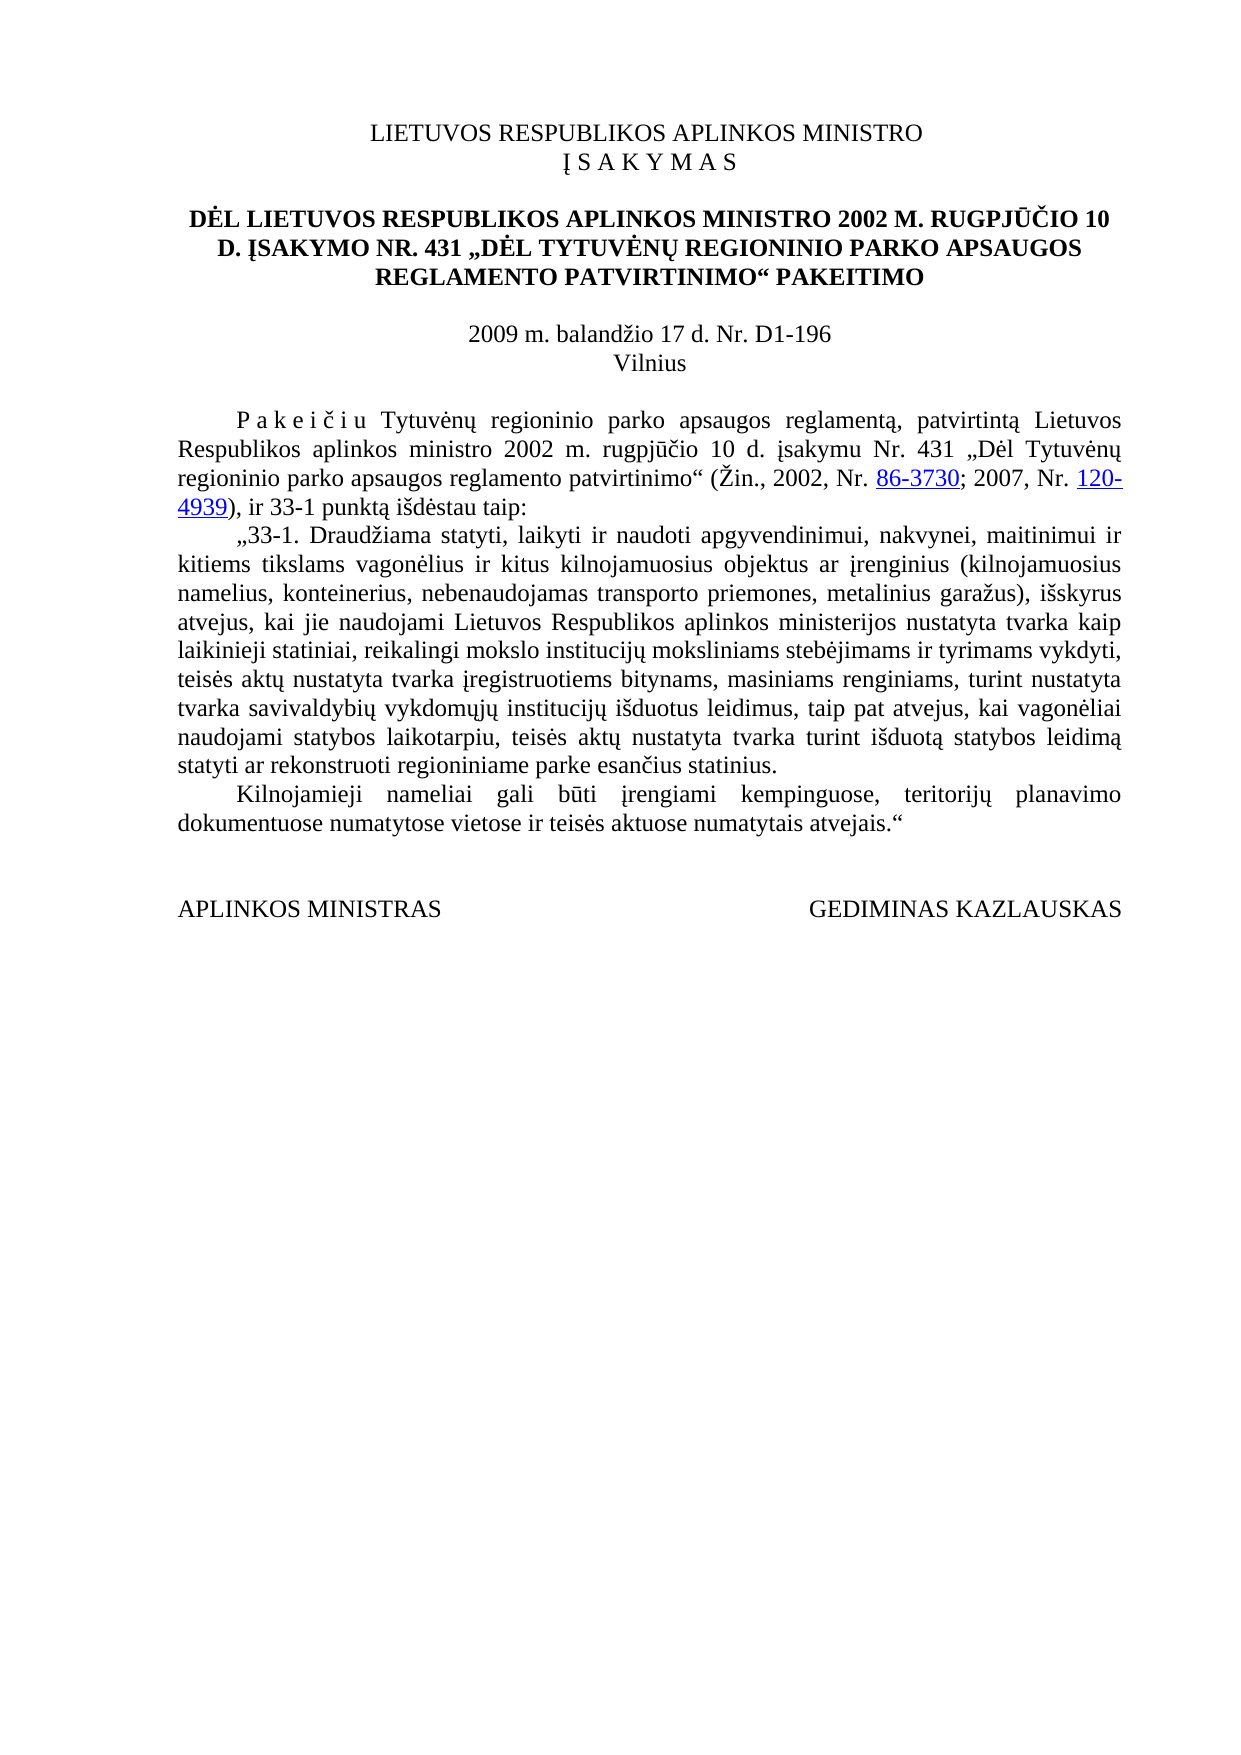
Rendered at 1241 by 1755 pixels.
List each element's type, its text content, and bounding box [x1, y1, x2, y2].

text Pakeičiu Tytuvėnų regioninio parko apsaugos reglamentą, patvirtintą Lietuvos Respublikos aplinkos ministro 2002 m. rugpjūčio 10 d. įsakymu Nr. 431 „Dėl Tytuvėnų regioninio parko apsaugos reglamento patvirtinimo“ (Žin., 2002, Nr. 86-3730; 2007, Nr. 120-4939), ir 33-1 punktą išdėstau taip: [177, 406, 1122, 521]
text 2009 m. balandžio 17 d. Nr. D1-196 [177, 319, 1122, 348]
text Vilnius [177, 348, 1122, 377]
text APLINKOS MINISTRAS GEDIMINAS KAZLAUSKAS [177, 894, 1122, 923]
text DĖL LIETUVOS RESPUBLIKOS APLINKOS MINISTRO 2002 M. RUGPJŪČIO 10 D. ĮSAKYMO NR. 431 „DĖL TYTUVĖNŲ REGIONINIO PARKO APSAUGOS REGLAMENTO PATVIRTINIMO“ PAKEITIMO [177, 204, 1122, 291]
text „33-1. Draudžiama statyti, laikyti ir naudoti apgyvendinimui, nakvynei, maitinimui ir kitiems tikslams vagonėlius ir kitus kilnojamuosius objektus ar įrenginius (kilnojamuosius namelius, konteinerius, nebenaudojamas transporto priemones, metalinius garažus), išskyrus atvejus, kai jie naudojami Lietuvos Respublikos aplinkos ministerijos nustatyta tvarka kaip laikinieji statiniai, reikalingi mokslo institucijų moksliniams stebėjimams ir tyrimams vykdyti, teisės aktų nustatyta tvarka įregistruotiems bitynams, masiniams renginiams, turint nustatyta tvarka savivaldybių vykdomųjų institucijų išduotus leidimus, taip pat atvejus, kai vagonėliai naudojami statybos laikotarpiu, teisės aktų nustatyta tvarka turint išduotą statybos leidimą statyti ar rekonstruoti regioniniame parke esančius statinius. [177, 521, 1122, 779]
text Kilnojamieji nameliai gali būti įrengiami kempinguose, teritorijų planavimo dokumentuose numatytose vietose ir teisės aktuose numatytais atvejais.“ [177, 779, 1122, 837]
text ĮSAKYMAS [177, 147, 1122, 176]
text LIETUVOS RESPUBLIKOS APLINKOS MINISTRO [177, 118, 1122, 147]
